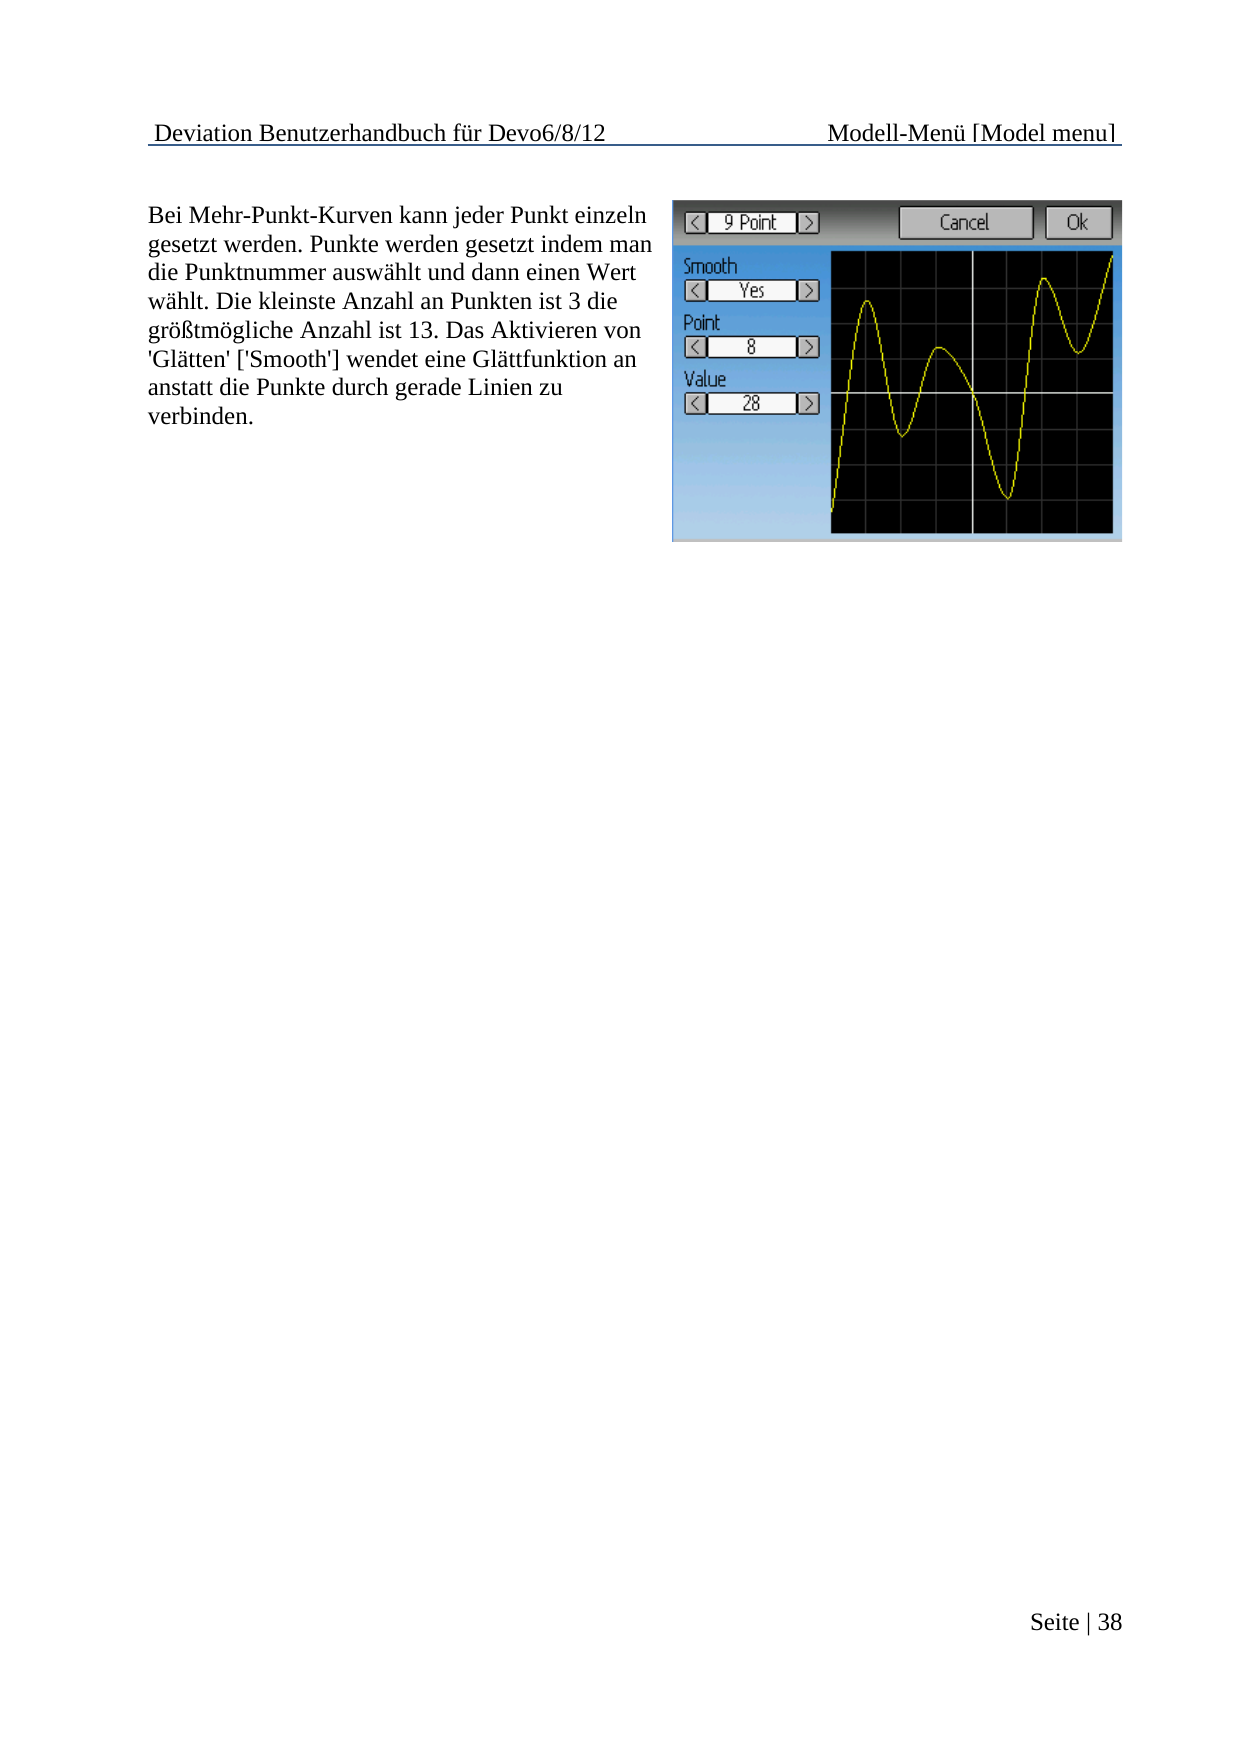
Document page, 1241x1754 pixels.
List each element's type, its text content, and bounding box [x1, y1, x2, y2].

picture [672, 200, 1123, 542]
text Bei Mehr-Punkt-Kurven kann jeder Punkt einzeln gesetzt werden. Punkte werden gesetzt indem man die Punktnummer auswählt und dann einen Wert wählt. Die kleinste Anzahl an Punkten ist 3 die größtmögliche Anzahl ist 13. Das Aktivieren von 'Glätten' ['Smooth'] wendet eine Glättfunktion an anstatt die Punkte durch gerade Linien zu verbinden. [148, 200, 672, 430]
